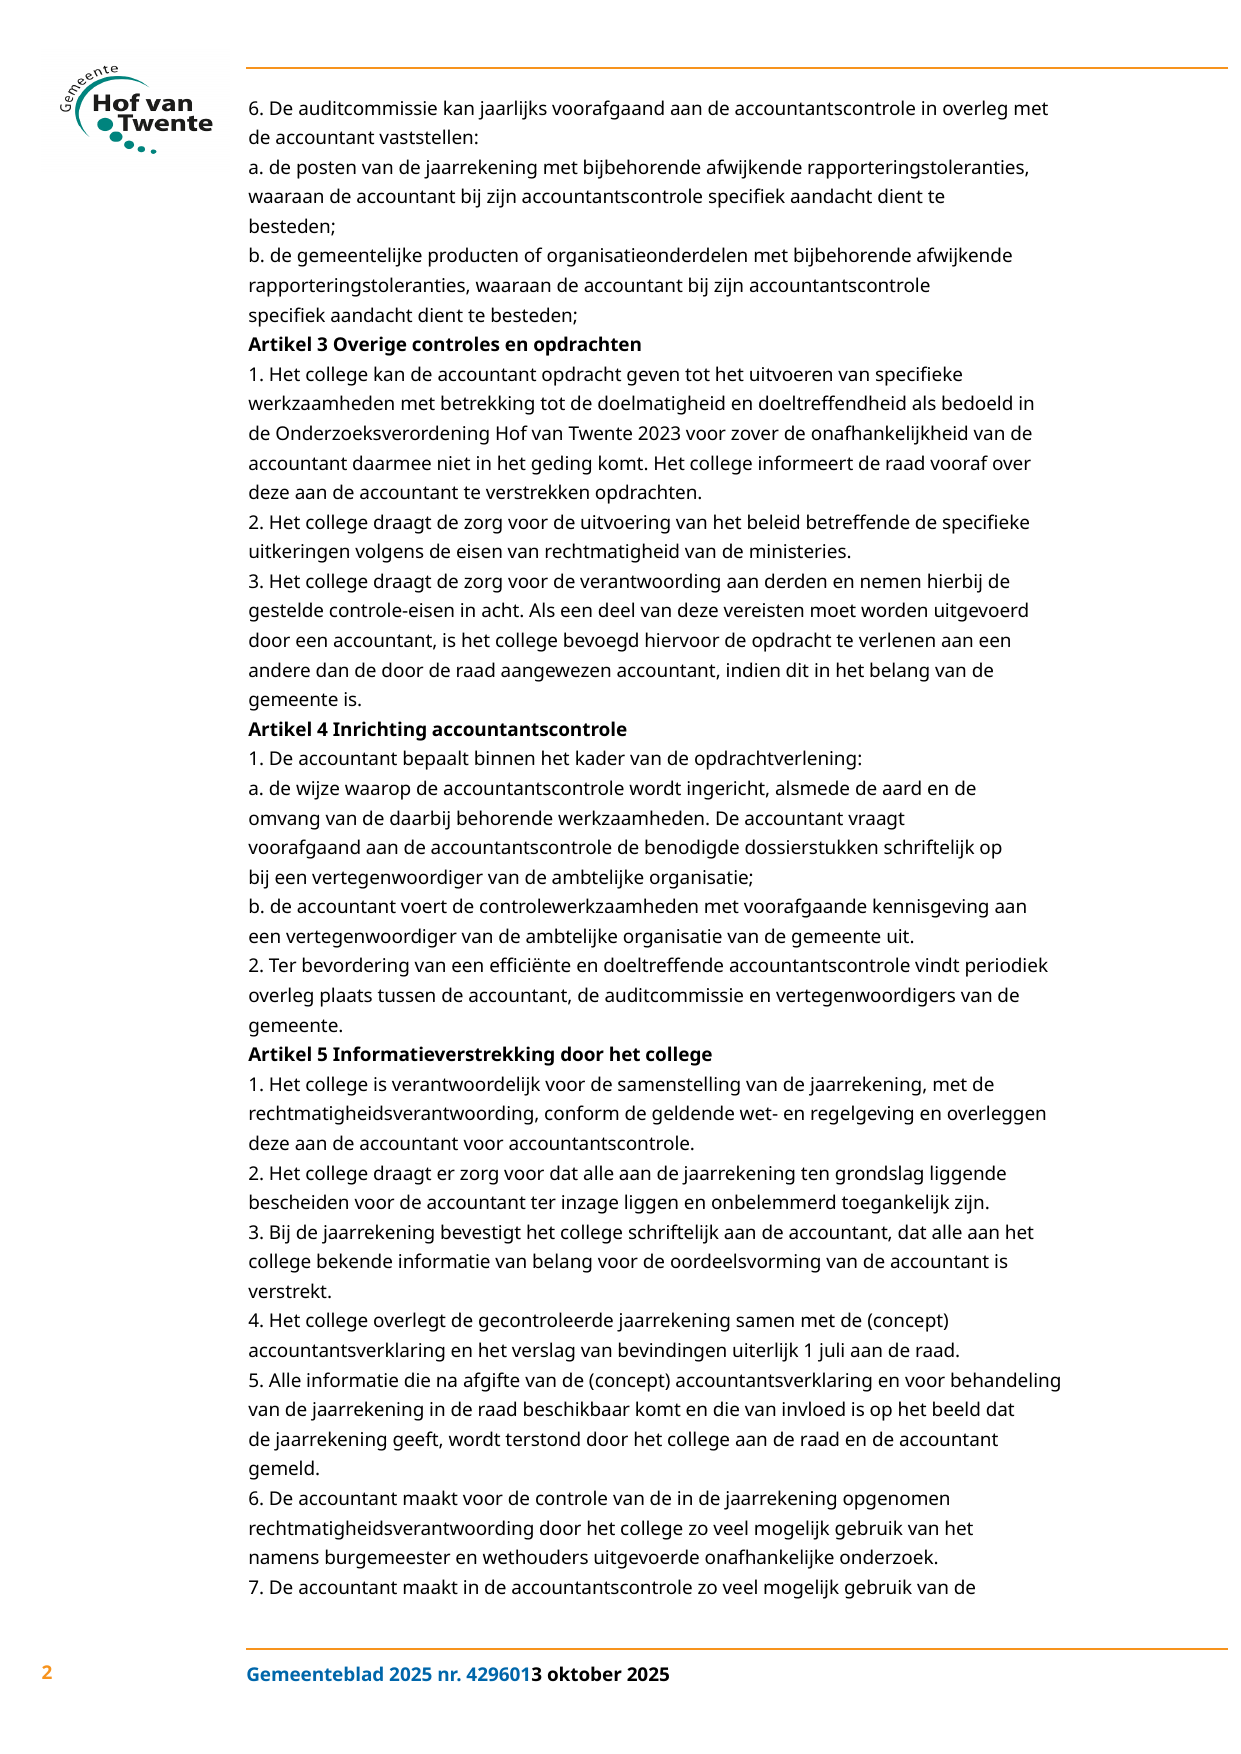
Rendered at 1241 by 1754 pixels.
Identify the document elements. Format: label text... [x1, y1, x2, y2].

text waaraan de accountant bij zijn accountantscontrole specifiek aandacht dient te [248, 183, 1152, 209]
text accountantsverklaring en het verslag van bevindingen uiterlijk 1 juli aan de raad. [248, 1337, 1152, 1363]
text college bekende informatie van belang voor de oordeelsvorming van de accountant is [248, 1248, 1152, 1274]
text overleg plaats tussen de accountant, de auditcommissie en vertegenwoordigers van de [248, 982, 1152, 1008]
text 6. De auditcommissie kan jaarlijks voorafgaand aan de accountantscontrole in overleg met [248, 95, 1152, 121]
text de accountant vaststellen: [248, 124, 1152, 150]
text 7. De accountant maakt in de accountantscontrole zo veel mogelijk gebruik van de [248, 1574, 1152, 1600]
text bescheiden voor de accountant ter inzage liggen en onbelemmerd toegankelijk zijn. [248, 1189, 1152, 1215]
text 1. De accountant bepaalt binnen het kader van de opdrachtverlening: [248, 746, 1152, 771]
text gestelde controle-eisen in acht. Als een deel van deze vereisten moet worden uitgevoerd [248, 598, 1152, 623]
text omvang van de daarbij behorende werkzaamheden. De accountant vraagt [248, 805, 1152, 831]
picture [41, 47, 231, 172]
text andere dan de door de raad aangewezen accountant, indien dit in het belang van de [248, 657, 1152, 683]
text gemeld. [248, 1456, 1152, 1481]
text verstrekt. [248, 1278, 1152, 1304]
text van de jaarrekening in de raad beschikbaar komt en die van invloed is op het beeld dat [248, 1396, 1152, 1422]
text 5. Alle informatie die na afgifte van de (concept) accountantsverklaring en voor behandeling [248, 1367, 1152, 1393]
text specifiek aandacht dient te besteden; [248, 302, 1152, 328]
text rechtmatigheidsverantwoording door het college zo veel mogelijk gebruik van het [248, 1515, 1152, 1541]
text a. de posten van de jaarrekening met bijbehorende afwijkende rapporteringstoleranties, [248, 154, 1152, 180]
text Artikel 4 Inrichting accountantscontrole [248, 716, 1152, 742]
text Artikel 5 Informatieverstrekking door het college [248, 1041, 1152, 1067]
text b. de gemeentelijke producten of organisatieonderdelen met bijbehorende afwijkende [248, 243, 1152, 268]
text 2. Ter bevordering van een efficiënte en doeltreffende accountantscontrole vindt periodiek [248, 953, 1152, 978]
text een vertegenwoordiger van de ambtelijke organisatie van de gemeente uit. [248, 923, 1152, 949]
text 4. Het college overlegt de gecontroleerde jaarrekening samen met de (concept) [248, 1308, 1152, 1333]
text besteden; [248, 213, 1152, 239]
text rechtmatigheidsverantwoording, conform de geldende wet- en regelgeving en overleggen [248, 1101, 1152, 1126]
text voorafgaand aan de accountantscontrole de benodigde dossierstukken schriftelijk op [248, 834, 1152, 860]
text door een accountant, is het college bevoegd hiervoor de opdracht te verlenen aan een [248, 627, 1152, 653]
text deze aan de accountant voor accountantscontrole. [248, 1130, 1152, 1156]
text de Onderzoeksverordening Hof van Twente 2023 voor zover de onafhankelijkheid van de [248, 420, 1152, 446]
text 6. De accountant maakt voor de controle van de in de jaarrekening opgenomen [248, 1485, 1152, 1511]
text namens burgemeester en wethouders uitgevoerde onafhankelijke onderzoek. [248, 1544, 1152, 1570]
text b. de accountant voert de controlewerkzaamheden met voorafgaande kennisgeving aan [248, 893, 1152, 919]
text 1. Het college kan de accountant opdracht geven tot het uitvoeren van specifieke [248, 361, 1152, 387]
text 2. Het college draagt de zorg voor de uitvoering van het beleid betreffende de specifieke [248, 509, 1152, 535]
text gemeente. [248, 1012, 1152, 1038]
text bij een vertegenwoordiger van de ambtelijke organisatie; [248, 864, 1152, 890]
text Artikel 3 Overige controles en opdrachten [248, 331, 1152, 357]
text de jaarrekening geeft, wordt terstond door het college aan de raad en de accountant [248, 1426, 1152, 1452]
text gemeente is. [248, 686, 1152, 712]
text a. de wijze waarop de accountantscontrole wordt ingericht, alsmede de aard en de [248, 775, 1152, 801]
text uitkeringen volgens de eisen van rechtmatigheid van de ministeries. [248, 538, 1152, 564]
text deze aan de accountant te verstrekken opdrachten. [248, 479, 1152, 505]
text werkzaamheden met betrekking tot de doelmatigheid en doeltreffendheid als bedoeld in [248, 391, 1152, 416]
text rapporteringstoleranties, waaraan de accountant bij zijn accountantscontrole [248, 272, 1152, 298]
text 2. Het college draagt er zorg voor dat alle aan de jaarrekening ten grondslag liggende [248, 1160, 1152, 1186]
text 3. Het college draagt de zorg voor de verantwoording aan derden en nemen hierbij de [248, 568, 1152, 594]
text 1. Het college is verantwoordelijk voor de samenstelling van de jaarrekening, met de [248, 1071, 1152, 1097]
text 3. Bij de jaarrekening bevestigt het college schriftelijk aan de accountant, dat alle aan het [248, 1219, 1152, 1245]
text accountant daarmee niet in het geding komt. Het college informeert de raad vooraf over [248, 450, 1152, 476]
